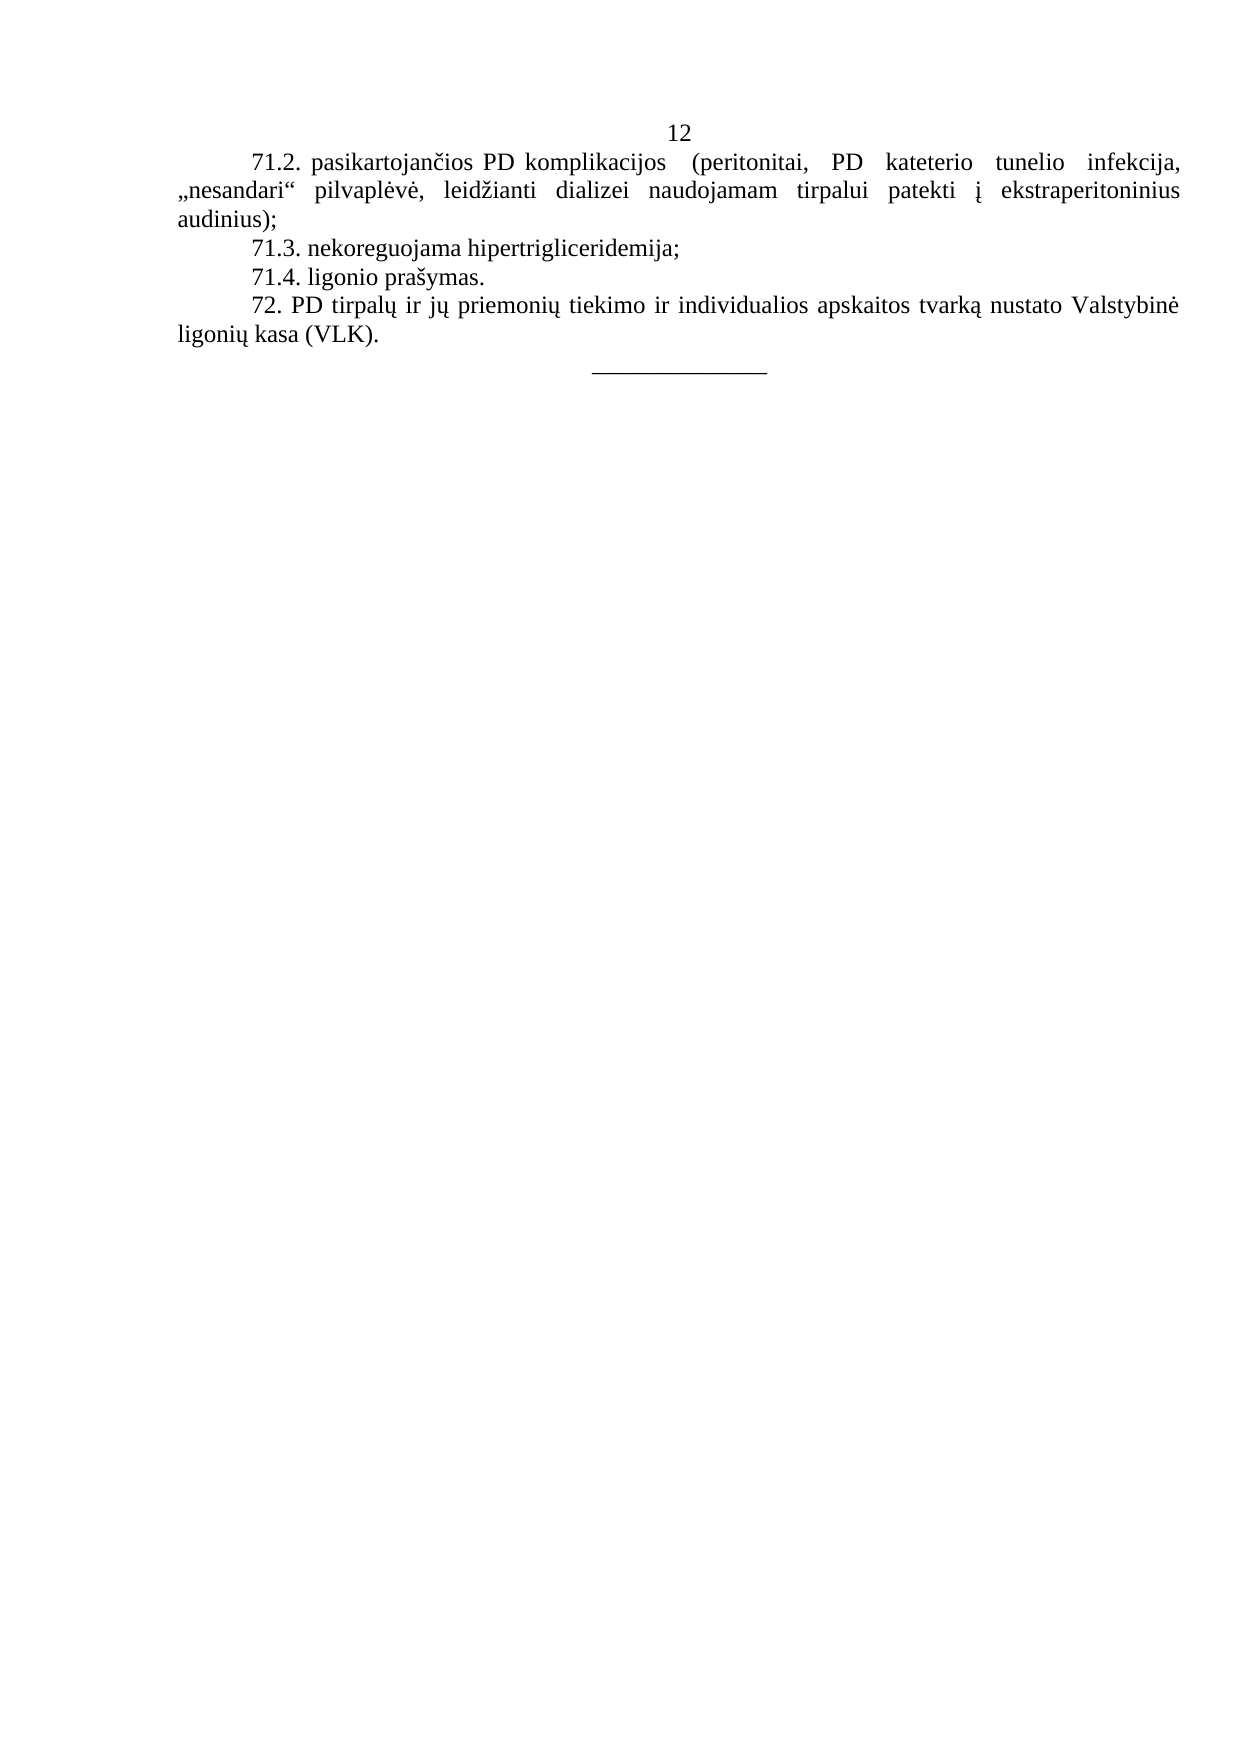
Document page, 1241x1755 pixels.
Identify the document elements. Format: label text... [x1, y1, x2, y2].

text 72. PD tirpalų ir jų priemonių tiekimo ir individualios apskaitos tvarką nustato Valstybinė ligonių kasa (VLK). [177, 291, 1181, 348]
text 71.3. nekoreguojama hipertrigliceridemija; [177, 233, 1181, 262]
text ______________ [177, 348, 1181, 377]
text 71.2. pasikartojančios PD komplikacijos (peritonitai, PD kateterio tunelio infekcija, „nesandari“ pilvaplėvė, leidžianti dializei naudojamam tirpalui patekti į ekstraperitoninius audinius); [177, 147, 1181, 233]
text 71.4. ligonio prašymas. [177, 262, 1181, 291]
